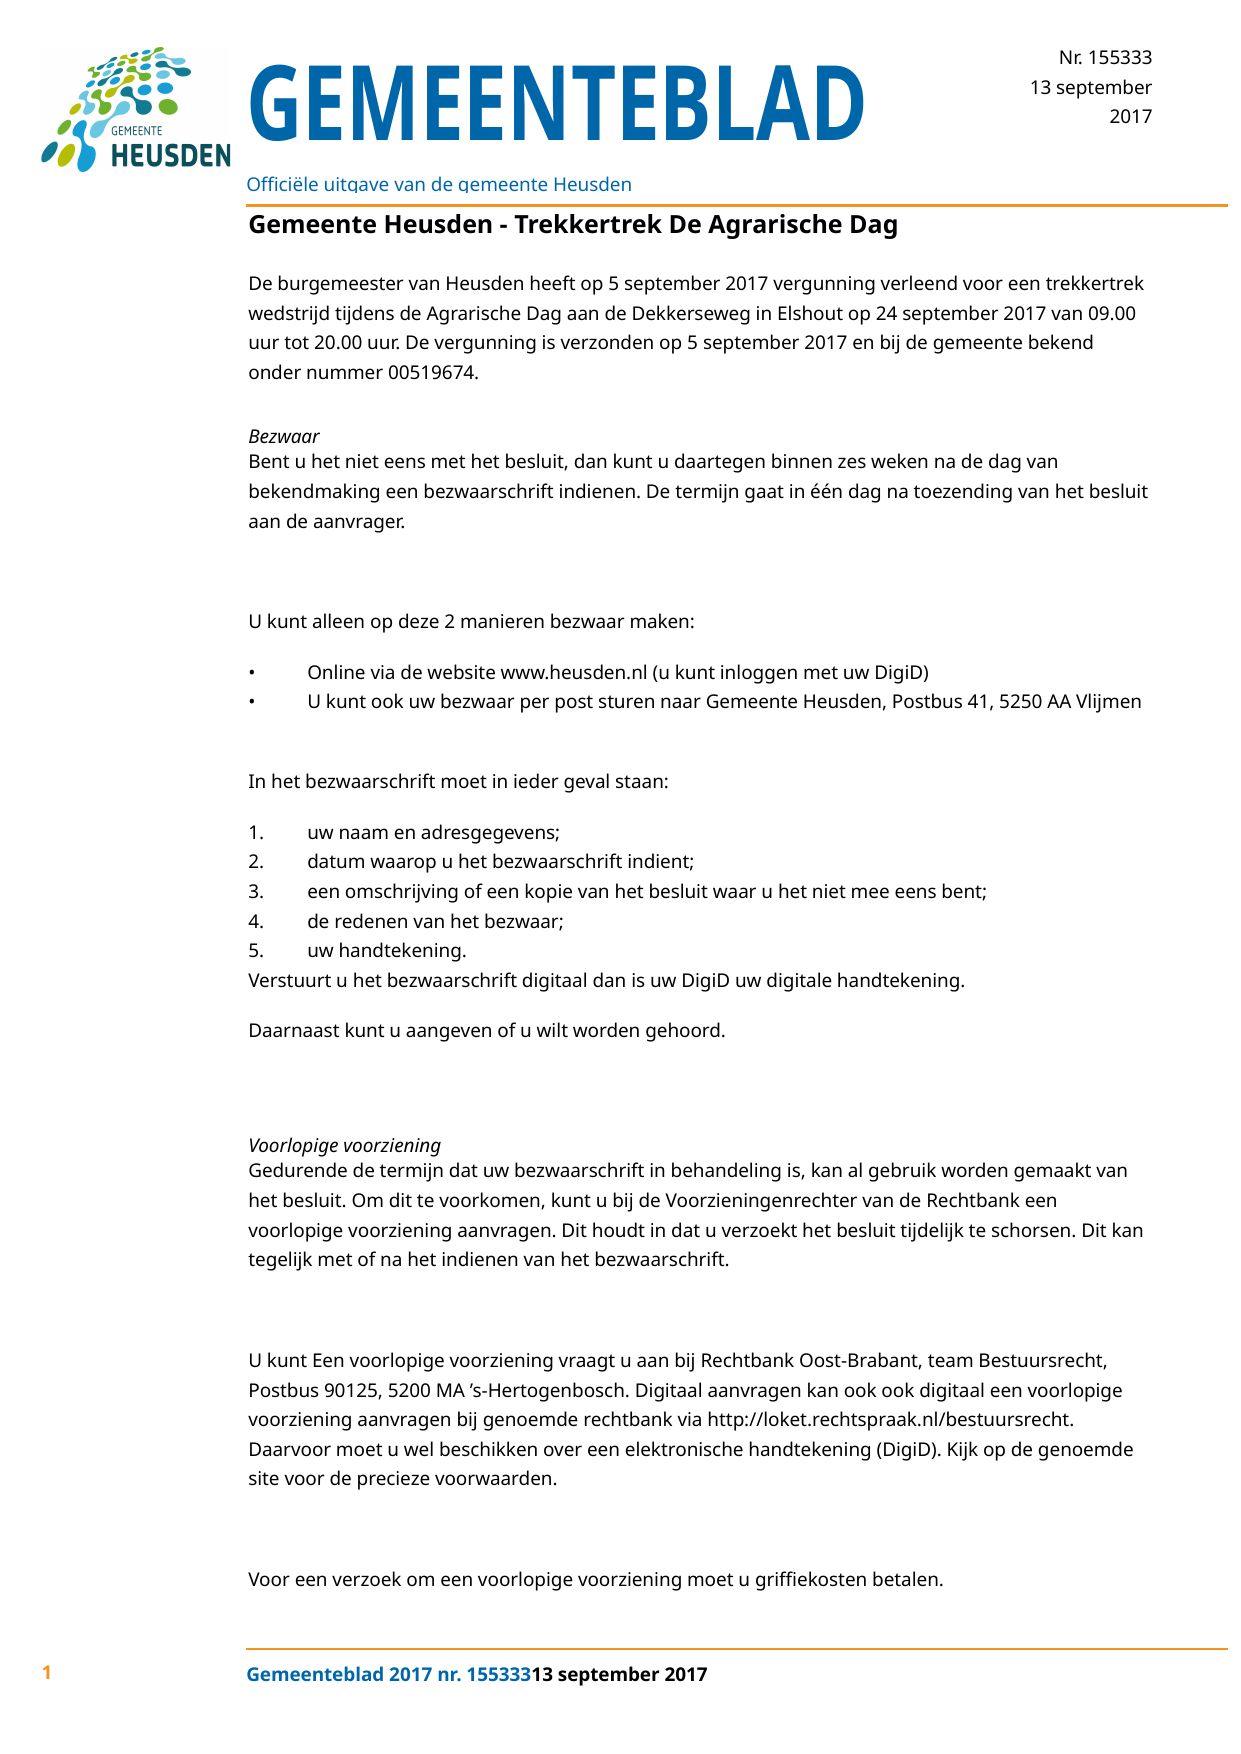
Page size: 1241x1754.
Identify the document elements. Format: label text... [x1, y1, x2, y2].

list uw handtekening. [248, 937, 1152, 963]
list de redenen van het bezwaar; [248, 908, 1152, 934]
text Gemeente Heusden - Trekkertrek De Agrarische Dag [248, 207, 1152, 241]
text Voorlopige voorziening [248, 1132, 1152, 1158]
list een omschrijving of een kopie van het besluit waar u het niet mee eens bent; [248, 878, 1152, 904]
text U kunt Een voorlopige voorziening vraagt u aan bij Rechtbank Oost-Brabant, team Bestuursrecht, Postbus 90125, 5200 MA ’s-Hertogenbosch. Digitaal aanvragen kan ook ook digitaal een voorlopige voorziening aanvragen bij genoemde rechtbank via http://loket.rechtspraak.nl/bestuursrecht. Daarvoor moet u wel beschikken over een elektronische handtekening (DigiD). Kijk op de genoemde site voor de precieze voorwaarden. [248, 1347, 1152, 1491]
picture [41, 47, 231, 172]
list U kunt ook uw bezwaar per post sturen naar Gemeente Heusden, Postbus 41, 5250 AA Vlijmen [248, 689, 1152, 714]
list uw naam en adresgegevens; [248, 819, 1152, 845]
text Daarnaast kunt u aangeven of u wilt worden gehoord. [248, 1017, 1152, 1043]
text Voor een verzoek om een voorlopige voorziening moet u griffiekosten betalen. [248, 1566, 1152, 1592]
list Online via de website www.heusden.nl (u kunt inloggen met uw DigiD) [248, 659, 1152, 685]
text Verstuurt u het bezwaarschrift digitaal dan is uw DigiD uw digitale handtekening. [248, 967, 1152, 993]
text De burgemeester van Heusden heeft op 5 september 2017 vergunning verleend voor een trekkertrek wedstrijd tijdens de Agrarische Dag aan de Dekkerseweg in Elshout op 24 september 2017 van 09.00 uur tot 20.00 uur. De vergunning is verzonden op 5 september 2017 en bij de gemeente bekend onder nummer 00519674. [248, 270, 1152, 385]
text U kunt alleen op deze 2 manieren bezwaar maken: [248, 609, 1152, 634]
list datum waarop u het bezwaarschrift indient; [248, 849, 1152, 874]
text Bezwaar [248, 423, 1152, 449]
text Bent u het niet eens met het besluit, dan kunt u daartegen binnen zes weken na de dag van bekendmaking een bezwaarschrift indienen. De termijn gaat in één dag na toezending van het besluit aan de aanvrager. [248, 449, 1152, 534]
text In het bezwaarschrift moet in ieder geval staan: [248, 769, 1152, 794]
text Gedurende de termijn dat uw bezwaarschrift in behandeling is, kan al gebruik worden gemaakt van het besluit. Om dit te voorkomen, kunt u bij de Voorzieningenrechter van de Rechtbank een voorlopige voorziening aanvragen. Dit houdt in dat u verzoekt het besluit tijdelijk te schorsen. Dit kan tegelijk met of na het indienen van het bezwaarschrift. [248, 1158, 1152, 1272]
